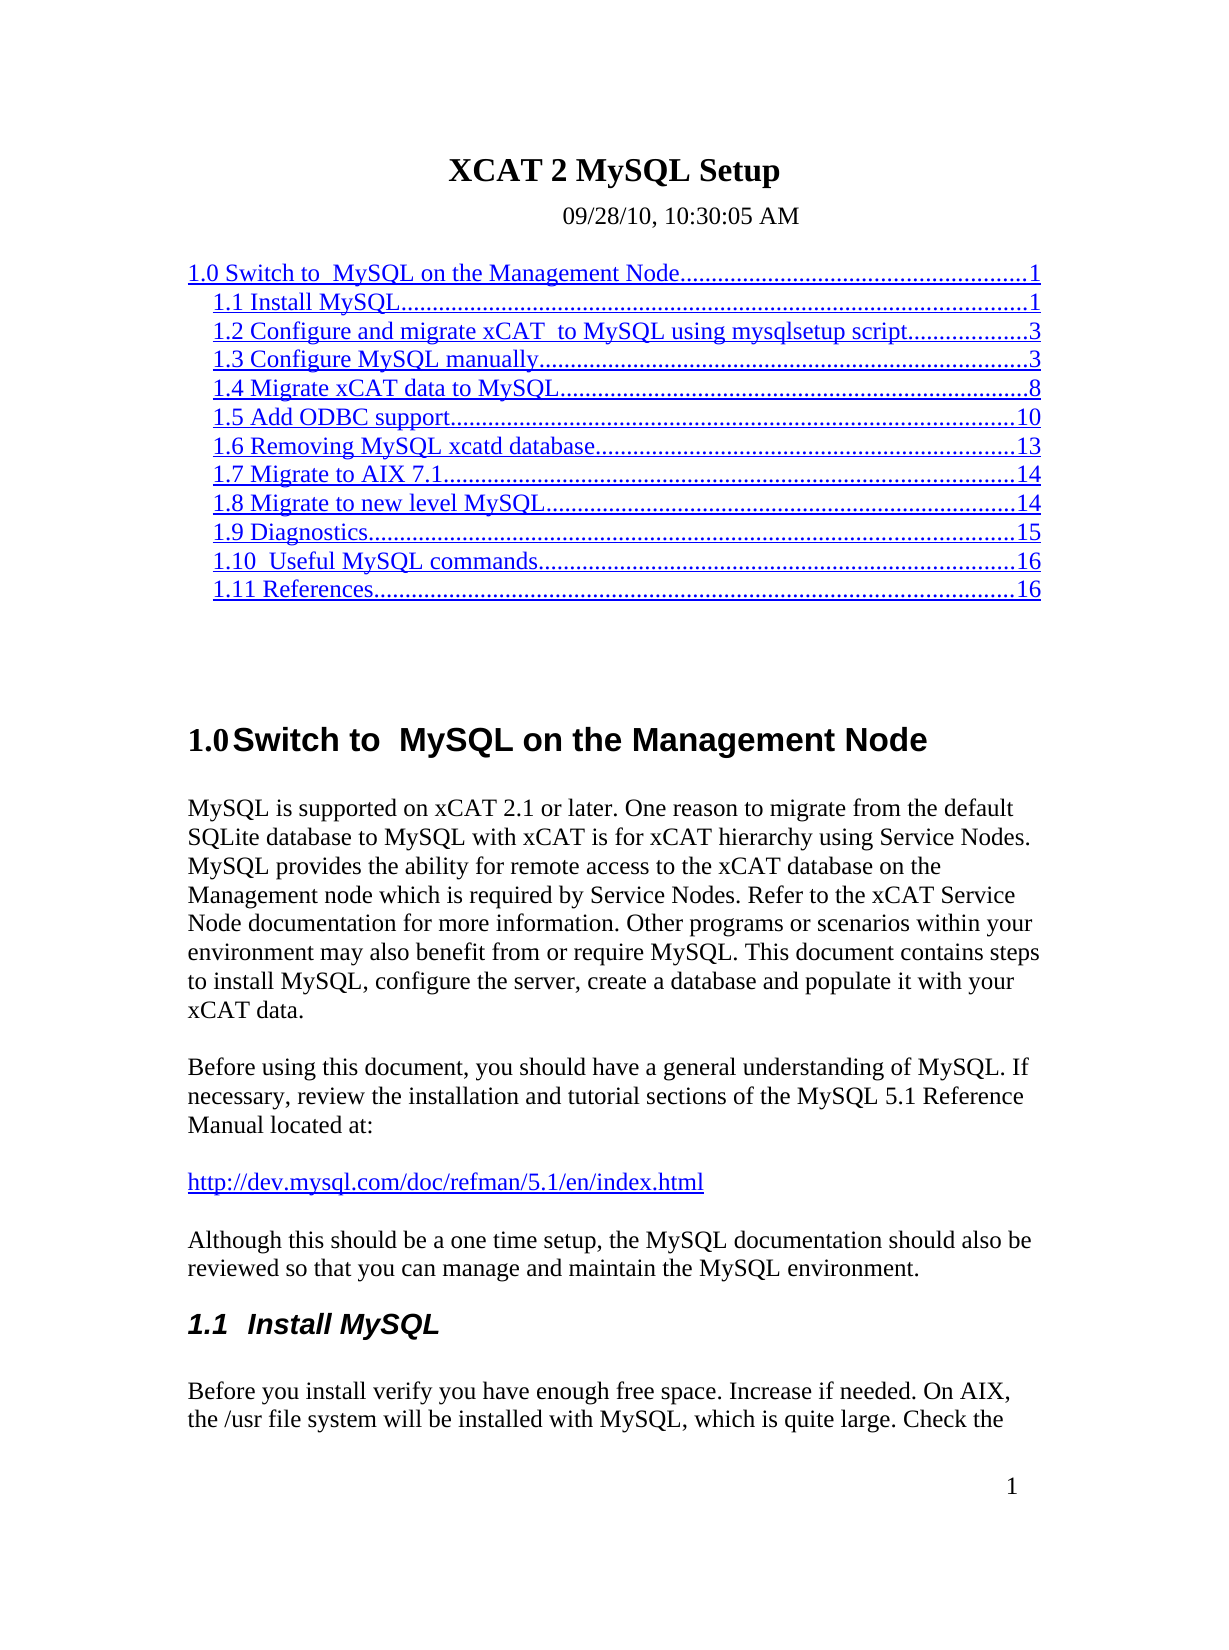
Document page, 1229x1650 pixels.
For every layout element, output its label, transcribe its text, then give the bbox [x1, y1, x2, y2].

text 1.4 Migrate xCAT data to MySQL 8 [212, 373, 1041, 398]
text XCAT 2 MySQL Setup [187, 150, 1041, 188]
text 1.6 Removing MySQL xcatd database 13 [212, 431, 1041, 456]
subtitle Install MySQL [187, 1307, 1041, 1341]
text 1.1 Install MySQL 1 [212, 287, 1041, 312]
text 1.0 Switch to MySQL on the Management Node 1 [187, 258, 1041, 283]
subtitle Switch to MySQL on the Management Node [187, 720, 1041, 758]
text 1.3 Configure MySQL manually 3 [212, 344, 1041, 369]
text 1.9 Diagnostics 15 [212, 517, 1041, 542]
text 1.2 Configure and migrate xCAT to MySQL using mysqlsetup script 3 [212, 316, 1041, 341]
text http://dev.mysql.com/doc/refman/5.1/en/index.html [187, 1167, 1041, 1196]
text 1.10 Useful MySQL commands 16 [212, 546, 1041, 571]
text 09/28/10, 10:30:05 AM [562, 201, 1041, 229]
list MySQL is supported on xCAT 2.1 or later. One reason to migrate from the default SQLite database to MySQL with xCAT is for xCAT hierarchy using Service Nodes. MySQL provides the ability for remote access to the xCAT database on the Management node which is required by Service Nodes. Refer to the xCAT Service Node documentation for more information. Other programs or scenarios within your environment may also benefit from or require MySQL. This document contains steps to install MySQL, configure the server, create a database and populate it with your xCAT data. Before using this document, you should have a general understanding of MySQL. If necessary, review the installation and tutorial sections of the MySQL 5.1 Reference Manual located at: [150, 793, 1041, 1167]
text 1.11 References 16 [212, 574, 1041, 599]
text Before you install verify you have enough free space. Increase if needed. On AIX, the /usr file system will be installed with MySQL, which is quite large. Check the [187, 1376, 1041, 1433]
text 1.5 Add ODBC support 10 [212, 402, 1041, 427]
text 1.7 Migrate to AIX 7.1 14 [212, 459, 1041, 484]
text Although this should be a one time setup, the MySQL documentation should also be reviewed so that you can manage and maintain the MySQL environment. [150, 1225, 1041, 1282]
text 1.8 Migrate to new level MySQL 14 [212, 488, 1041, 513]
